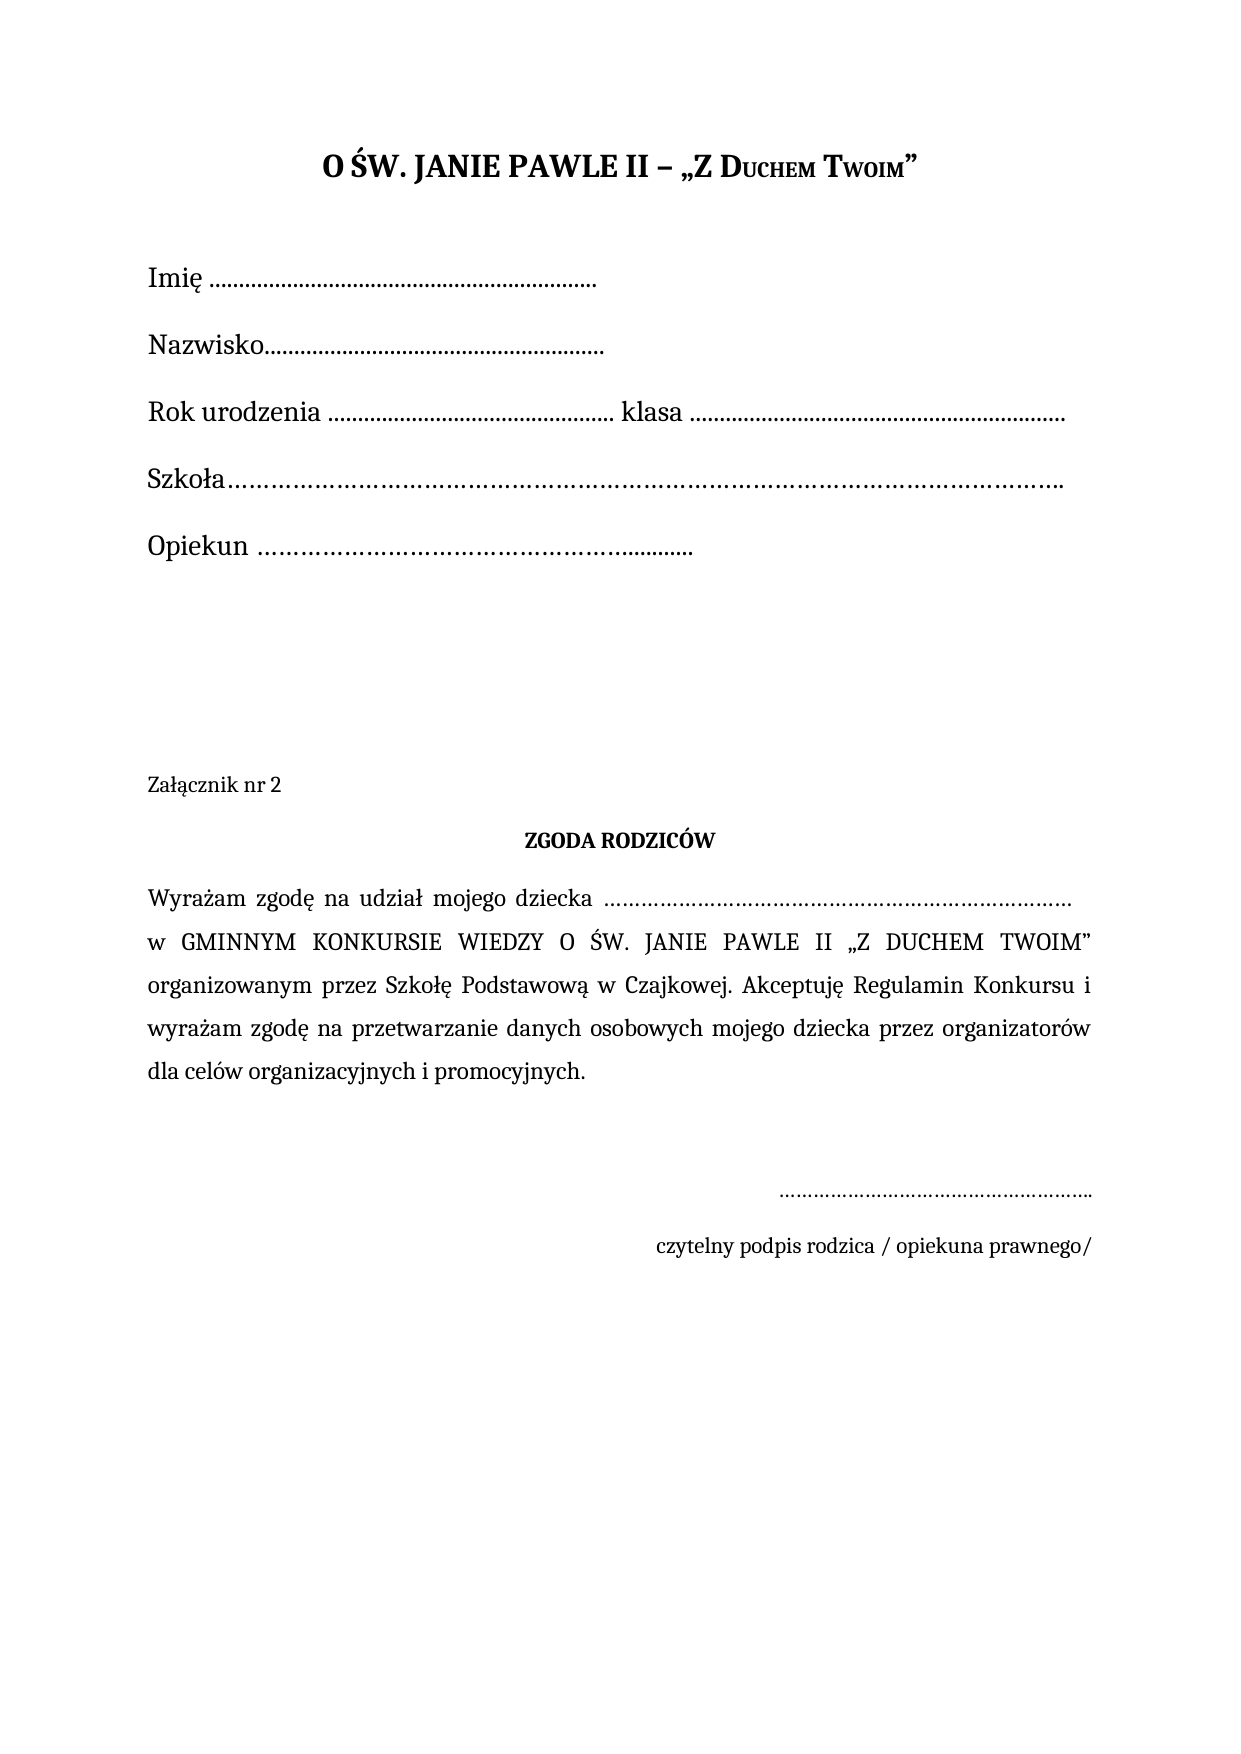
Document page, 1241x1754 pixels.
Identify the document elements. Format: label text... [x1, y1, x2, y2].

text Wyrażam zgodę na udział mojego dziecka ………………………………………………………………… w GMINNYM KONKURSIE WIEDZY O ŚW. JANIE PAWLE II „Z DUCHEM TWOIM” organizowanym przez Szkołę Podstawową w Czajkowej. Akceptuję Regulamin Konkursu i wyrażam zgodę na przetwarzanie danych osobowych mojego dziecka przez organizatorów dla celów organizacyjnych i promocyjnych. [148, 884, 1093, 1086]
text ………………………………………………. [148, 1176, 1093, 1203]
text Opiekun ……………………………………………........... [148, 529, 1093, 563]
text Imię ................................................................. [148, 261, 1093, 295]
text Załącznik nr 2 [148, 772, 1093, 798]
text O ŚW. JANIE PAWLE II – „Z Duchem Twoim” [148, 148, 1093, 186]
text czytelny podpis rodzica / opiekuna prawnego/ [148, 1233, 1093, 1259]
text Rok urodzenia ................................................ klasa ............................................................... [148, 395, 1093, 429]
text Nazwisko......................................................... [148, 328, 1093, 362]
text ZGODA RODZICÓW [148, 828, 1093, 854]
text Szkoła……………………………………………………………………………………………………. [148, 462, 1093, 496]
